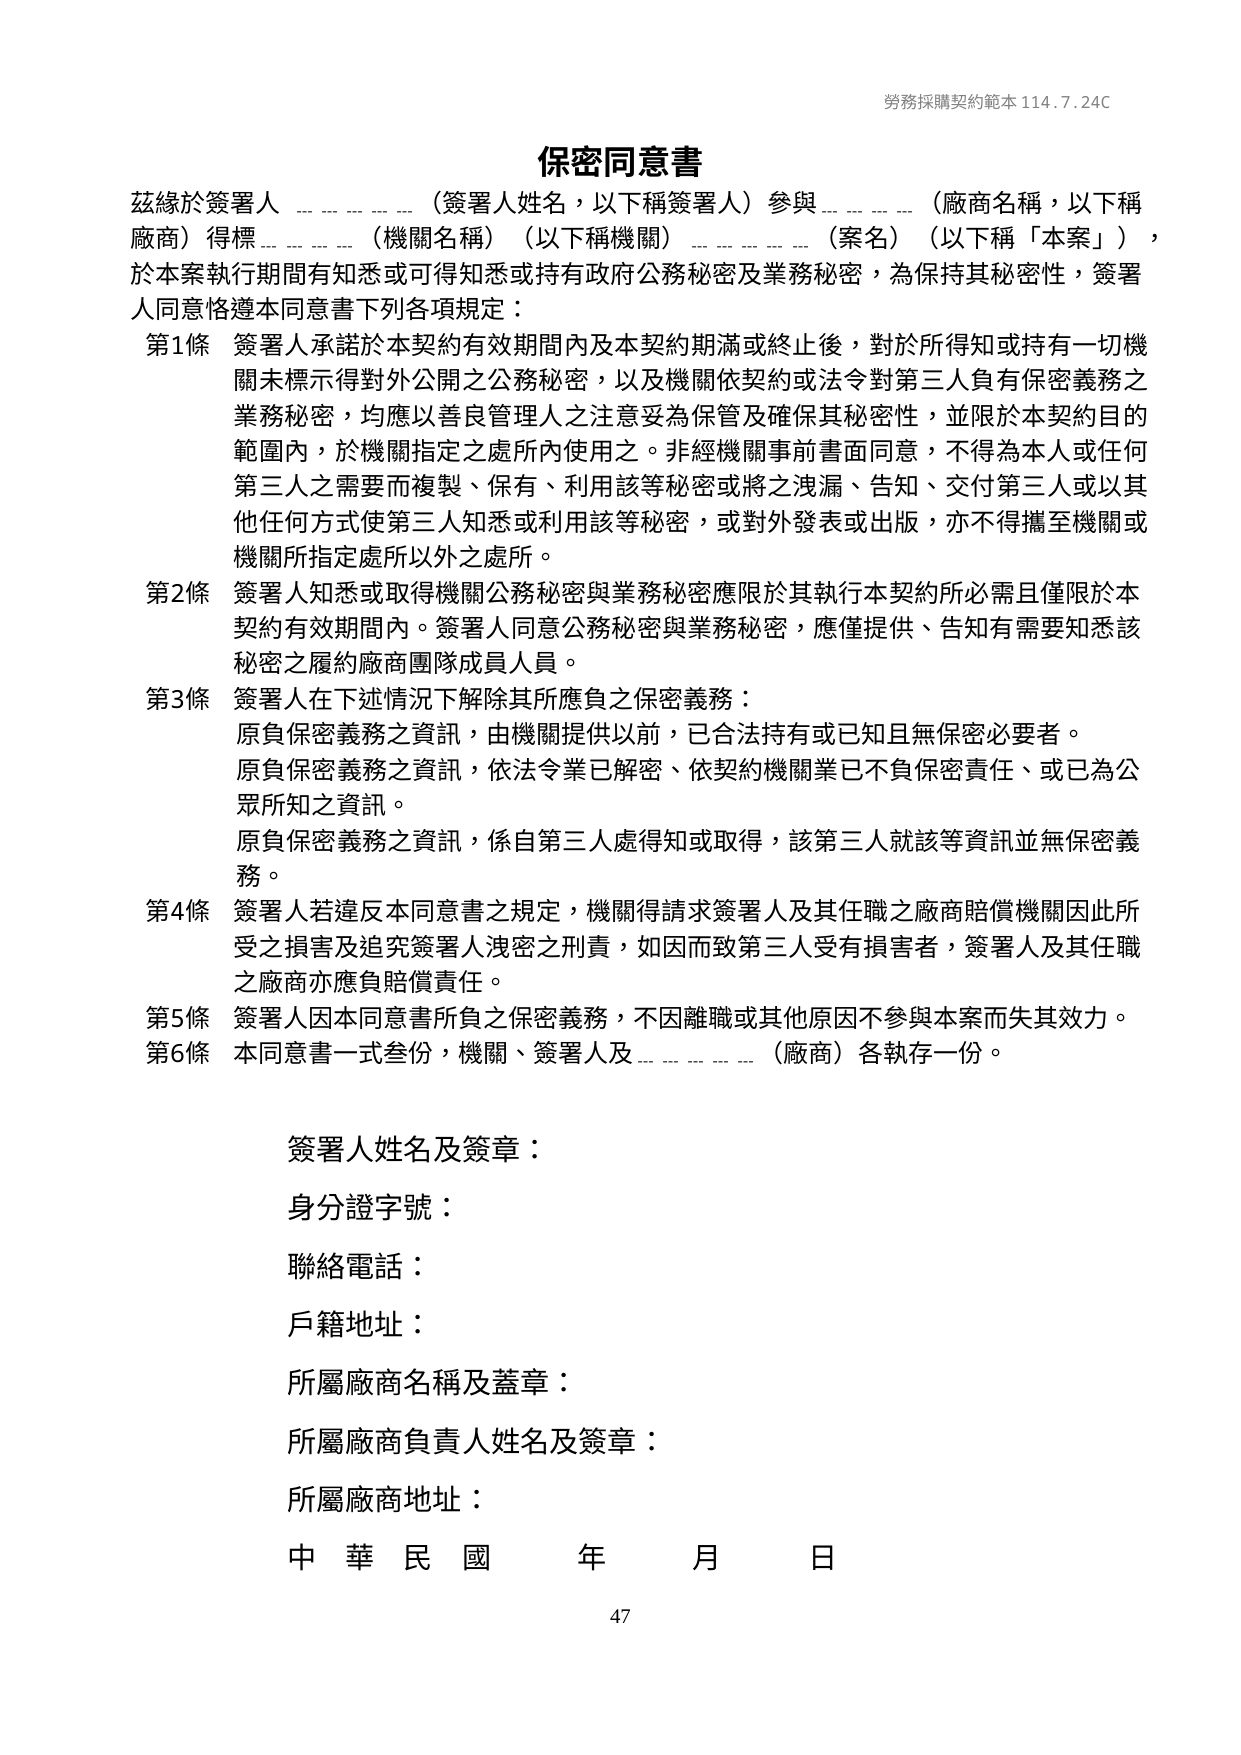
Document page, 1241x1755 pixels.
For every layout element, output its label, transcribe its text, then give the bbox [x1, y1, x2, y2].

list 保密同意書 [130, 136, 1110, 184]
text 原負保密義務之資訊，由機關提供以前，已合法持有或已知且無保密必要者。 [236, 715, 1142, 751]
text 身分證字號： [287, 1182, 1096, 1228]
text 原負保密義務之資訊，係自第三人處得知或取得，該第三人就該等資訊並無保密義務。 [236, 822, 1142, 892]
list 簽署人承諾於本契約有效期間內及本契約期滿或終止後，對於所得知或持有一切機關未標示得對外公開之公務秘密，以及機關依契約或法令對第三人負有保密義務之業務秘密，均應以善良管理人之注意妥為保管及確保其秘密性，並限於本契約目的範圍內，於機關指定之處所內使用之。非經機關事前書面同意，不得為本人或任何第三人之需要而複製、保有、利用該等秘密或將之洩漏、告知、交付第三人或以其他任何方式使第三人知悉或利用該等秘密，或對外發表或出版，亦不得攜至機關或機關所指定處所以外之處所。 [145, 326, 1149, 574]
text 茲緣於簽署人 ﹍﹍﹍﹍﹍（簽署人姓名，以下稱簽署人）參與﹍﹍﹍﹍（廠商名稱，以下稱廠商）得標﹍﹍﹍﹍（機關名稱）（以下稱機關）﹍﹍﹍﹍﹍（案名）（以下稱「本案」），於本案執行期間有知悉或可得知悉或持有政府公務秘密及業務秘密，為保持其秘密性，簽署人同意恪遵本同意書下列各項規定： [130, 184, 1142, 326]
text 戶籍地址： [287, 1299, 1096, 1344]
text 原負保密義務之資訊，依法令業已解密、依契約機關業已不負保密責任、或已為公眾所知之資訊。 [236, 751, 1142, 822]
list 簽署人知悉或取得機關公務秘密與業務秘密應限於其執行本契約所必需且僅限於本契約有效期間內。簽署人同意公務秘密與業務秘密，應僅提供、告知有需要知悉該秘密之履約廠商團隊成員人員。 [145, 574, 1142, 680]
list 本同意書一式叁份，機關、簽署人及﹍﹍﹍﹍﹍（廠商）各執存一份。 [145, 1034, 1142, 1069]
list 簽署人若違反本同意書之規定，機關得請求簽署人及其任職之廠商賠償機關因此所受之損害及追究簽署人洩密之刑責，如因而致第三人受有損害者，簽署人及其任職之廠商亦應負賠償責任。 [145, 892, 1142, 999]
text 所屬廠商地址： [287, 1474, 1096, 1519]
list 簽署人在下述情況下解除其所應負之保密義務： [145, 680, 1142, 715]
text 簽署人姓名及簽章： [287, 1124, 1096, 1169]
text 中 華 民 國 年 月 日 [287, 1532, 1096, 1578]
text 所屬廠商名稱及蓋章： [287, 1357, 1096, 1403]
text 所屬廠商負責人姓名及簽章： [287, 1415, 1096, 1461]
text 聯絡電話： [287, 1240, 1096, 1286]
list 簽署人因本同意書所負之保密義務，不因離職或其他原因不參與本案而失其效力。 [145, 999, 1142, 1034]
